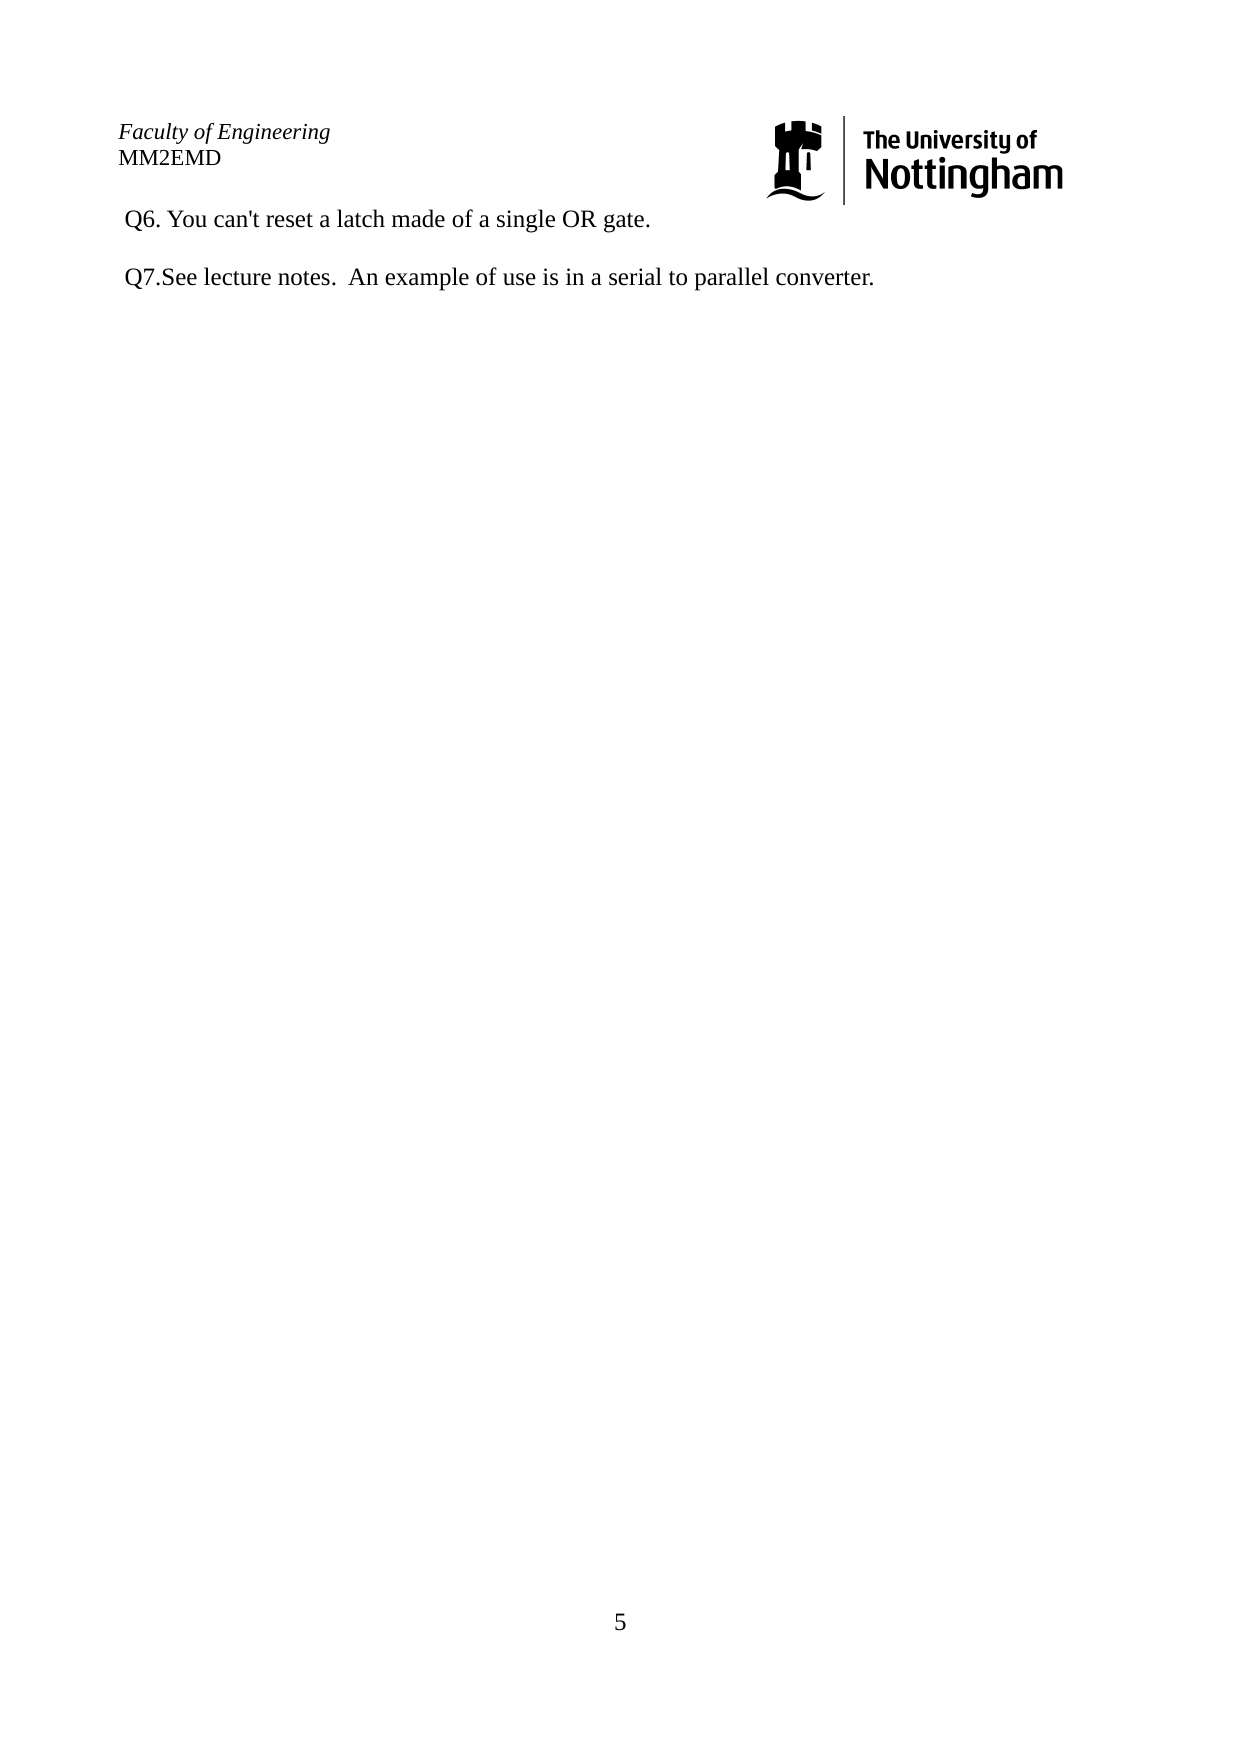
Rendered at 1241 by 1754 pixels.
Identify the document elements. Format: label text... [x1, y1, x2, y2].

text Q6. You can't reset a latch made of a single OR gate. [118, 200, 1122, 233]
picture [766, 116, 1063, 205]
text Q7.See lecture notes. An example of use is in a serial to parallel converter. [118, 262, 1122, 291]
